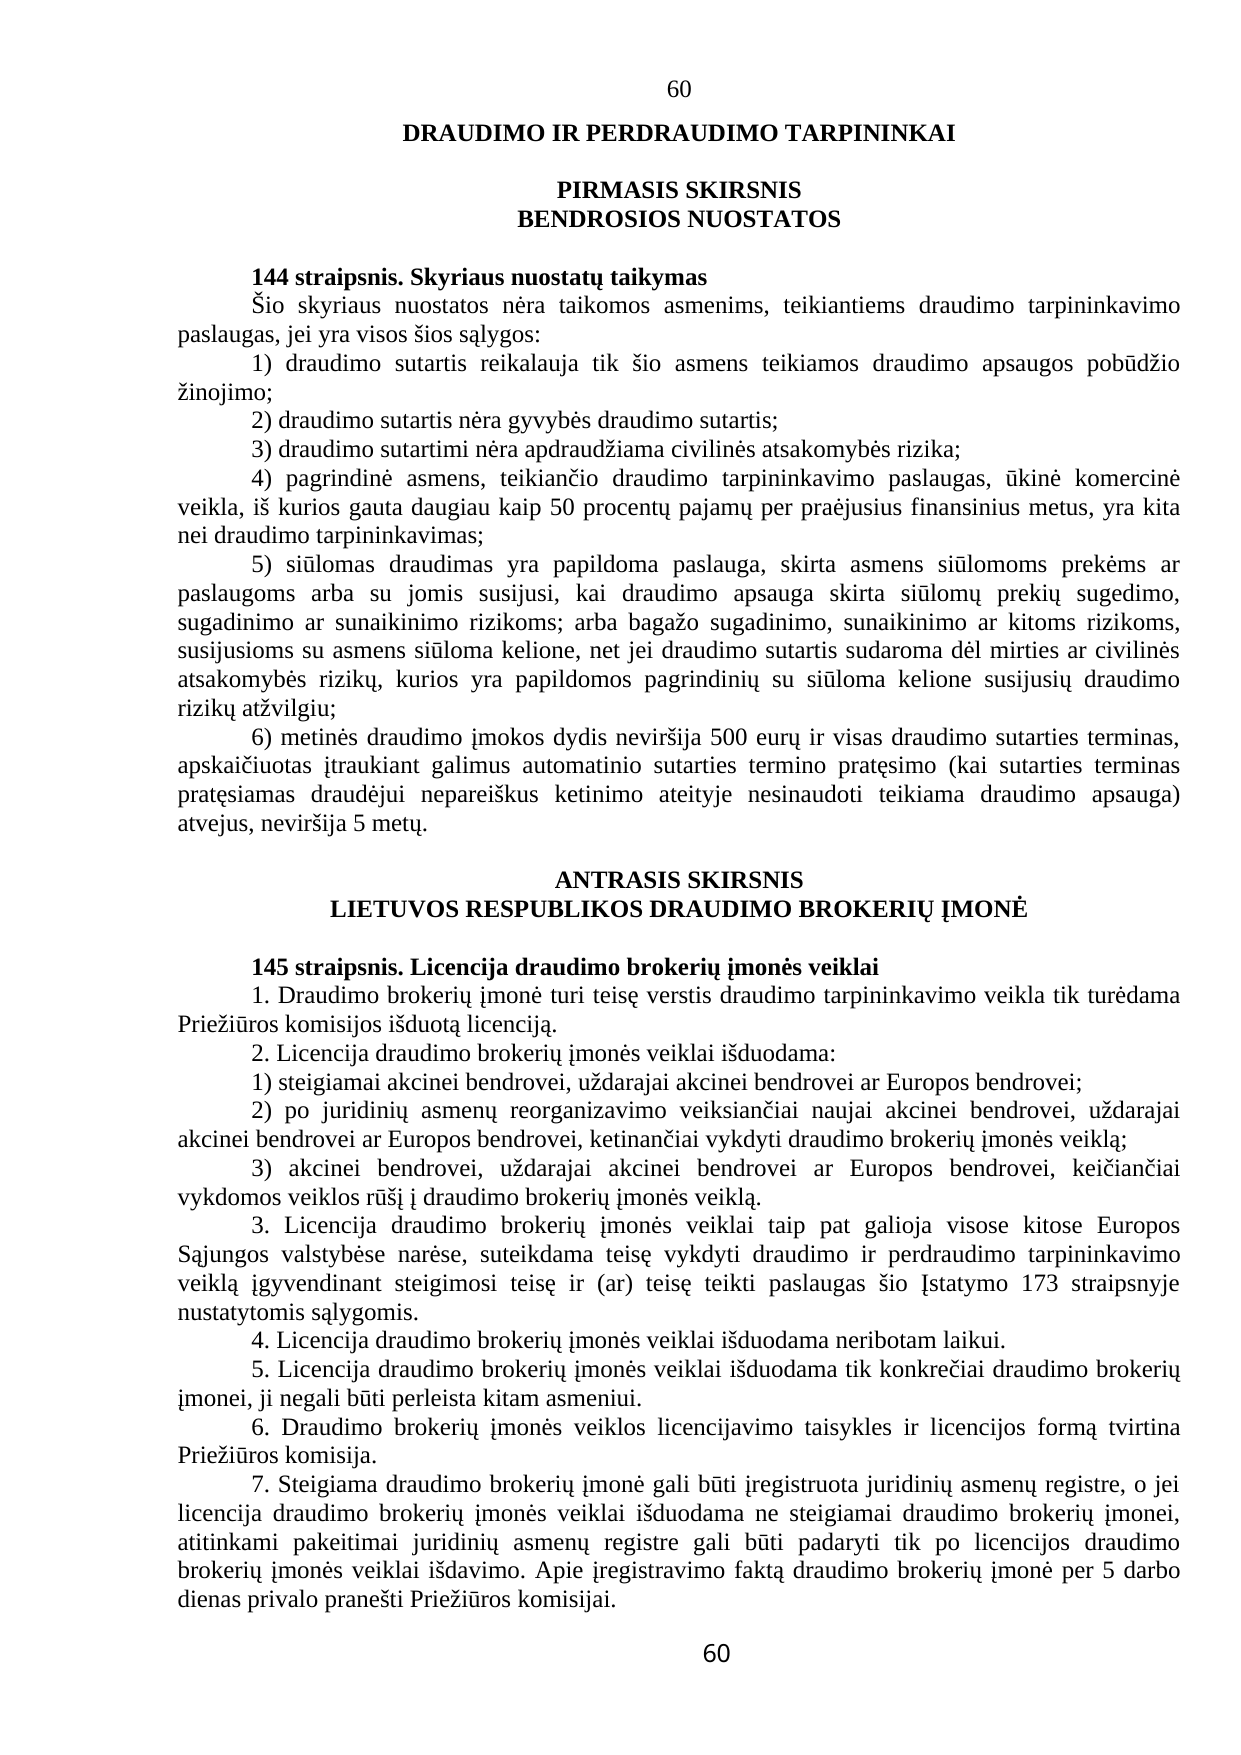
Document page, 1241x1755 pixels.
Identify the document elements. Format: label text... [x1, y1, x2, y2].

text 4) pagrindinė asmens, teikiančio draudimo tarpininkavimo paslaugas, ūkinė komercinė veikla, iš kurios gauta daugiau kaip 50 procentų pajamų per praėjusius finansinius metus, yra kita nei draudimo tarpininkavimas; [177, 463, 1181, 549]
text 3) draudimo sutartimi nėra apdraudžiama civilinės atsakomybės rizika; [177, 434, 1181, 463]
text 4. Licencija draudimo brokerių įmonės veiklai išduodama neribotam laikui. [177, 1326, 1181, 1354]
text 5. Licencija draudimo brokerių įmonės veiklai išduodama tik konkrečiai draudimo brokerių įmonei, ji negali būti perleista kitam asmeniui. [177, 1354, 1181, 1412]
text 5) siūlomas draudimas yra papildoma paslauga, skirta asmens siūlomoms prekėms ar paslaugoms arba su jomis susijusi, kai draudimo apsauga skirta siūlomų prekių sugedimo, sugadinimo ar sunaikinimo rizikoms; arba bagažo sugadinimo, sunaikinimo ar kitoms rizikoms, susijusioms su asmens siūloma kelione, net jei draudimo sutartis sudaroma dėl mirties ar civilinės atsakomybės rizikų, kurios yra papildomos pagrindinių su siūloma kelione susijusių draudimo rizikų atžvilgiu; [177, 549, 1181, 722]
text 145 straipsnis. Licencija draudimo brokerių įmonės veiklai [177, 952, 1181, 981]
text ANTRASIS SKIRSNIS [177, 866, 1181, 894]
text BENDROSIOS NUOSTATOS [177, 204, 1181, 233]
text 3. Licencija draudimo brokerių įmonės veiklai taip pat galioja visose kitose Europos Sąjungos valstybėse narėse, suteikdama teisę vykdyti draudimo ir perdraudimo tarpininkavimo veiklą įgyvendinant steigimosi teisę ir (ar) teisę teikti paslaugas šio Įstatymo 173 straipsnyje nustatytomis sąlygomis. [177, 1211, 1181, 1326]
text 6. Draudimo brokerių įmonės veiklos licencijavimo taisykles ir licencijos formą tvirtina Priežiūros komisija. [177, 1412, 1181, 1469]
text LIETUVOS RESPUBLIKOS DRAUDIMO BROKERIŲ ĮMONĖ [177, 894, 1181, 923]
text 2) po juridinių asmenų reorganizavimo veiksiančiai naujai akcinei bendrovei, uždarajai akcinei bendrovei ar Europos bendrovei, ketinančiai vykdyti draudimo brokerių įmonės veiklą; [177, 1096, 1181, 1153]
text 7. Steigiama draudimo brokerių įmonė gali būti įregistruota juridinių asmenų registre, o jei licencija draudimo brokerių įmonės veiklai išduodama ne steigiamai draudimo brokerių įmonei, atitinkami pakeitimai juridinių asmenų registre gali būti padaryti tik po licencijos draudimo brokerių įmonės veiklai išdavimo. Apie įregistravimo faktą draudimo brokerių įmonė per 5 darbo dienas privalo pranešti Priežiūros komisijai. [177, 1469, 1181, 1613]
text DRAUDIMO IR PERDRAUDIMO TARPININKAI [177, 118, 1181, 147]
text 2. Licencija draudimo brokerių įmonės veiklai išduodama: [177, 1038, 1181, 1067]
text PIRMASIS SKIRSNIS [177, 176, 1181, 204]
text 1. Draudimo brokerių įmonė turi teisę verstis draudimo tarpininkavimo veikla tik turėdama Priežiūros komisijos išduotą licenciją. [177, 981, 1181, 1038]
text 2) draudimo sutartis nėra gyvybės draudimo sutartis; [177, 406, 1181, 434]
text 1) steigiamai akcinei bendrovei, uždarajai akcinei bendrovei ar Europos bendrovei; [177, 1067, 1181, 1096]
text 6) metinės draudimo įmokos dydis neviršija 500 eurų ir visas draudimo sutarties terminas, apskaičiuotas įtraukiant galimus automatinio sutarties termino pratęsimo (kai sutarties terminas pratęsiamas draudėjui nepareiškus ketinimo ateityje nesinaudoti teikiama draudimo apsauga) atvejus, neviršija 5 metų. [177, 722, 1181, 837]
text Šio skyriaus nuostatos nėra taikomos asmenims, teikiantiems draudimo tarpininkavimo paslaugas, jei yra visos šios sąlygos: [177, 291, 1181, 348]
text 144 straipsnis. Skyriaus nuostatų taikymas [177, 262, 1181, 291]
text 3) akcinei bendrovei, uždarajai akcinei bendrovei ar Europos bendrovei, keičiančiai vykdomos veiklos rūšį į draudimo brokerių įmonės veiklą. [177, 1153, 1181, 1211]
text 1) draudimo sutartis reikalauja tik šio asmens teikiamos draudimo apsaugos pobūdžio žinojimo; [177, 348, 1181, 406]
